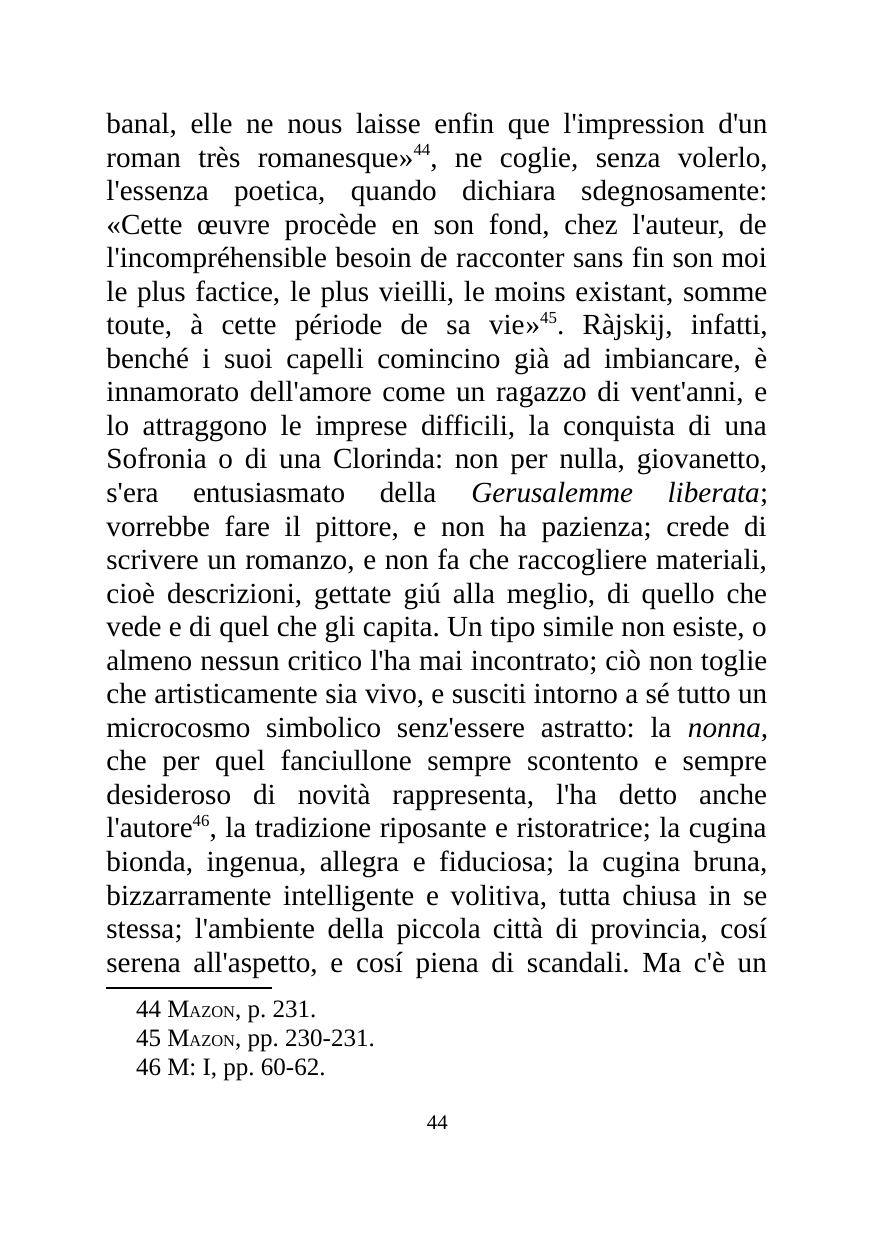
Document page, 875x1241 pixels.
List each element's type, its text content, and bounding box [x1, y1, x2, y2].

text Mazon, pp. 230-231. [106, 1023, 768, 1052]
text banal, elle ne nous laisse enfin que l'impression d'un roman très romanesque», ne coglie, senza volerlo, l'essenza poetica, quando dichiara sdegnosamente: «Cette œuvre procède en son fond, chez l'auteur, de l'incompréhensible besoin de racconter sans fin son moi le plus factice, le plus vieilli, le moins existant, somme toute, à cette période de sa vie». Ràjskij, infatti, benché i suoi capelli comincino già ad imbiancare, è innamorato dell'amore come un ragazzo di vent'anni, e lo attraggono le imprese difficili, la conquista di una Sofronia o di una Clorinda: non per nulla, giovanetto, s'era entusiasmato della Gerusalemme liberata; vorrebbe fare il pittore, e non ha pazienza; crede di scrivere un romanzo, e non fa che raccogliere materiali, cioè descrizioni, gettate giú alla meglio, di quello che vede e di quel che gli capita. Un tipo simile non esiste, o almeno nessun critico l'ha mai incontrato; ciò non toglie che artisticamente sia vivo, e susciti intorno a sé tutto un microcosmo simbolico senz'essere astratto: la nonna, che per quel fanciullone sempre scontento e sempre desideroso di novità rappresenta, l'ha detto anche l'autore, la tradizione riposante e ristoratrice; la cugina bionda, ingenua, allegra e fiduciosa; la cugina bruna, bizzarramente intelligente e volitiva, tutta chiusa in se stessa; l'ambiente della piccola città di provincia, cosí serena all'aspetto, e cosí piena di scandali. Ma c'è un [106, 106, 768, 978]
text M: I, pp. 60-62. [106, 1052, 768, 1080]
text Mazon, p. 231. [106, 994, 768, 1023]
